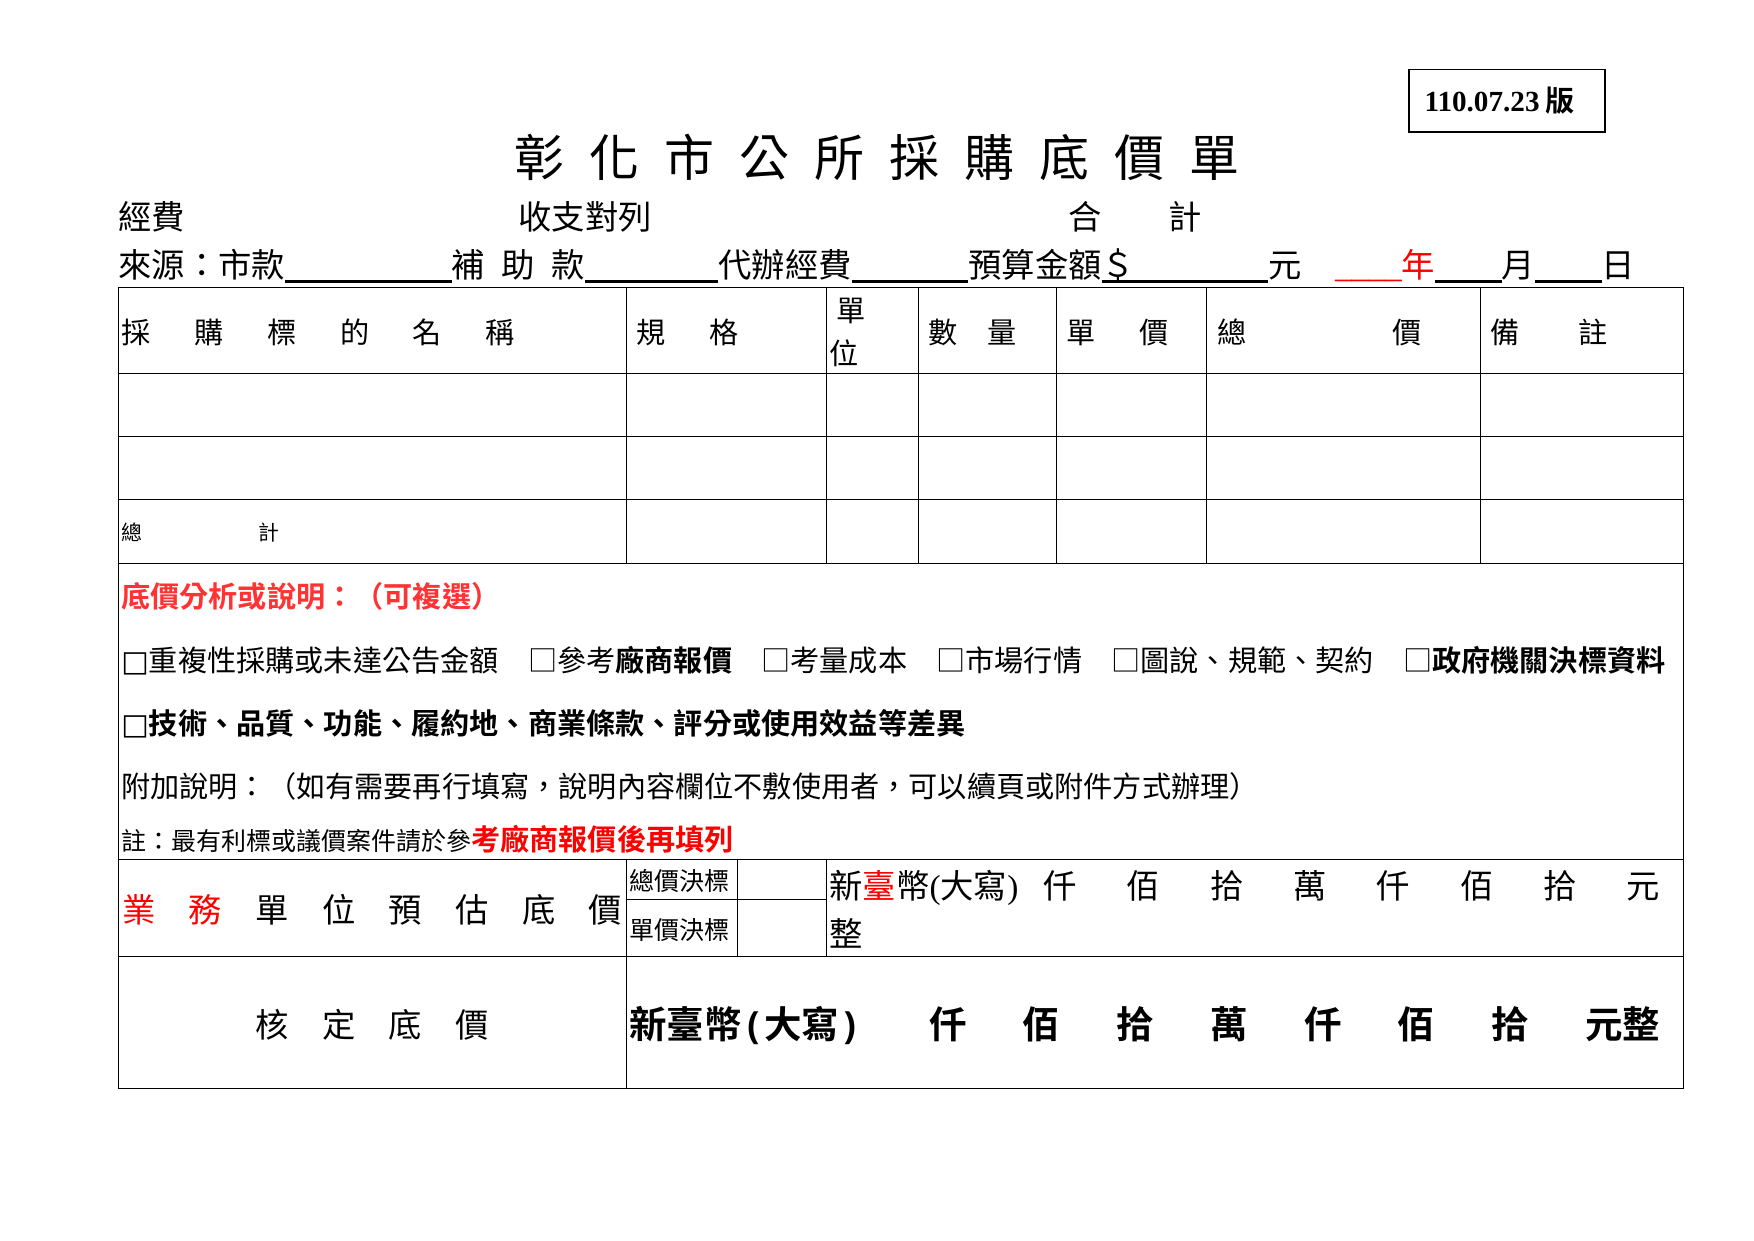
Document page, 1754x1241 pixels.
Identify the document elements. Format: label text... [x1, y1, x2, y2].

table_header 單 價 [1057, 288, 1206, 373]
table_cell [1481, 437, 1683, 499]
table_cell [627, 374, 826, 436]
table_header 數 量 [919, 288, 1056, 373]
table_cell [827, 374, 918, 436]
table_cell [738, 900, 826, 956]
table_cell [1207, 500, 1480, 563]
table_cell [1481, 374, 1683, 436]
table_cell [919, 437, 1056, 499]
text 110.07.23版 [1424, 78, 1589, 120]
table_cell [1057, 500, 1206, 563]
table_cell [919, 374, 1056, 436]
table_cell 新臺幣(大寫) 仟 佰 拾 萬 仟 佰 拾 元整 [827, 860, 1683, 956]
table_cell [738, 860, 826, 899]
text 彰 化 市 公 所 採 購 底 價 單 [118, 118, 1636, 191]
table_cell [1057, 374, 1206, 436]
table_cell [1057, 437, 1206, 499]
table_header 總 價 [1207, 288, 1480, 373]
table_cell [1481, 500, 1683, 563]
table_cell [627, 500, 826, 563]
table_cell 單價決標 [627, 900, 737, 956]
table_cell 總價決標 [627, 860, 737, 899]
table_cell 底價分析或說明：（可複選） □重複性採購或未達公告金額 □參考廠商報價 □考量成本 □市場行情 □圖說、規範、契約 □政府機關決標資料 □技術、品質、功能、履約地、商業條款、評分或使用效益等差異 附加說明：（如有需要再行填寫，說明內容欄位不敷使用者，可以續頁或附件方式辦理） 註：最有利標或議價案件請於參考廠商報價後再填列 [119, 564, 1683, 859]
table_cell 總 計 [119, 500, 626, 563]
table_cell 核 定 底 價 [119, 957, 626, 1088]
table_cell [627, 437, 826, 499]
table_cell [827, 500, 918, 563]
table_header 備 註 [1481, 288, 1683, 373]
table_header 採 購 標 的 名 稱 [119, 288, 626, 373]
table_cell [119, 437, 626, 499]
table_header 規 格 [627, 288, 826, 373]
table_cell [827, 437, 918, 499]
table_cell [1207, 374, 1480, 436]
text [1410, 70, 1604, 131]
text 經費 收支對列 合 計 [118, 191, 1636, 239]
table_cell 業 務 單 位 預 估 底 價 [119, 860, 626, 956]
table_cell [919, 500, 1056, 563]
table_cell [1207, 437, 1480, 499]
table_header 單 位 [827, 288, 918, 373]
table_cell [119, 374, 626, 436]
table_cell 新臺幣(大寫) 仟 佰 拾 萬 仟 佰 拾 元整 [627, 957, 1683, 1088]
text 來源：市款 補 助 款 代辦經費 預算金額＄ 元 ____年 月 日 [118, 239, 1636, 287]
